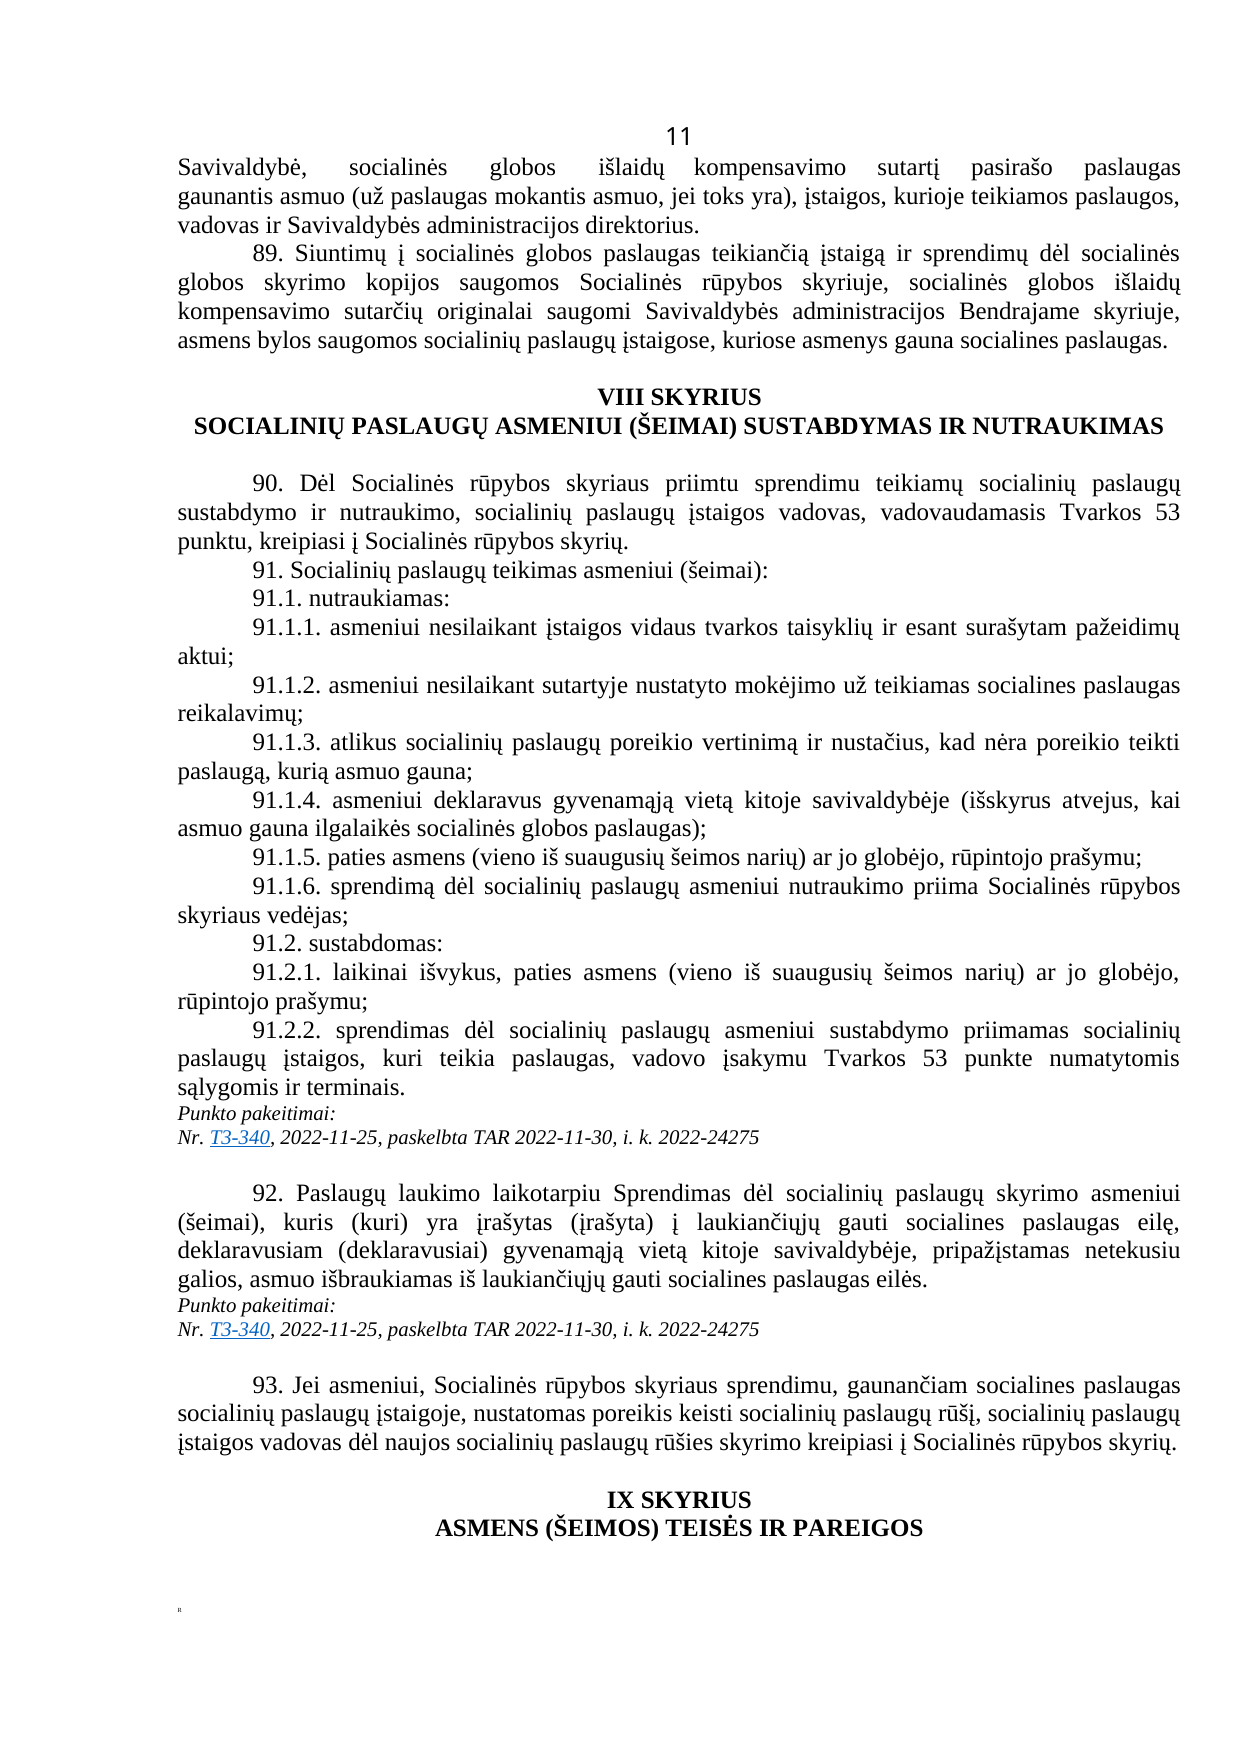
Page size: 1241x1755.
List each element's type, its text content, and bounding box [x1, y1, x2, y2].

text IX SKYRIUS [177, 1485, 1181, 1513]
text 91.2. sustabdomas: [177, 928, 1181, 957]
text Punkto pakeitimai: [177, 1101, 1181, 1125]
text VIII SKYRIUS [177, 382, 1181, 411]
text Savivaldybė, socialinės globos išlaidų kompensavimo sutartį pasirašo paslaugas gaunantis asmuo (už paslaugas mokantis asmuo, jei toks yra), įstaigos, kurioje teikiamos paslaugos, vadovas ir Savivaldybės administracijos direktorius. [177, 152, 1181, 238]
text 91.1.6. sprendimą dėl socialinių paslaugų asmeniui nutraukimo priima Socialinės rūpybos skyriaus vedėjas; [177, 871, 1181, 928]
text 91.1.2. asmeniui nesilaikant sutartyje nustatyto mokėjimo už teikiamas socialines paslaugas reikalavimų; [177, 670, 1181, 727]
text 93. Jei asmeniui, Socialinės rūpybos skyriaus sprendimu, gaunančiam socialines paslaugas socialinių paslaugų įstaigoje, nustatomas poreikis keisti socialinių paslaugų rūšį, socialinių paslaugų įstaigos vadovas dėl naujos socialinių paslaugų rūšies skyrimo kreipiasi į Socialinės rūpybos skyrių. [177, 1370, 1181, 1456]
text Nr. T3-340, 2022-11-25, paskelbta TAR 2022-11-30, i. k. 2022-24275 [177, 1317, 1181, 1341]
text 90. Dėl Socialinės rūpybos skyriaus priimtu sprendimu teikiamų socialinių paslaugų sustabdymo ir nutraukimo, socialinių paslaugų įstaigos vadovas, vadovaudamasis Tvarkos 53 punktu, kreipiasi į Socialinės rūpybos skyrių. [177, 468, 1181, 555]
text 89. Siuntimų į socialinės globos paslaugas teikiančią įstaigą ir sprendimų dėl socialinės globos skyrimo kopijos saugomos Socialinės rūpybos skyriuje, socialinės globos išlaidų kompensavimo sutarčių originalai saugomi Savivaldybės administracijos Bendrajame skyriuje, asmens bylos saugomos socialinių paslaugų įstaigose, kuriose asmenys gauna socialines paslaugas. [177, 238, 1181, 353]
text 91.1.1. asmeniui nesilaikant įstaigos vidaus tvarkos taisyklių ir esant surašytam pažeidimų aktui; [177, 612, 1181, 670]
text 91.2.2. sprendimas dėl socialinių paslaugų asmeniui sustabdymo priimamas socialinių paslaugų įstaigos, kuri teikia paslaugas, vadovo įsakymu Tvarkos 53 punkte numatytomis sąlygomis ir terminais. [177, 1015, 1181, 1101]
text 92. Paslaugų laukimo laikotarpiu Sprendimas dėl socialinių paslaugų skyrimo asmeniui (šeimai), kuris (kuri) yra įrašytas (įrašyta) į laukiančiųjų gauti socialines paslaugas eilę, deklaravusiam (deklaravusiai) gyvenamąją vietą kitoje savivaldybėje, pripažįstamas netekusiu galios, asmuo išbraukiamas iš laukiančiųjų gauti socialines paslaugas eilės. [177, 1178, 1181, 1293]
text 91.1.4. asmeniui deklaravus gyvenamąją vietą kitoje savivaldybėje (išskyrus atvejus, kai asmuo gauna ilgalaikės socialinės globos paslaugas); [177, 785, 1181, 842]
text 91.1.5. paties asmens (vieno iš suaugusių šeimos narių) ar jo globėjo, rūpintojo prašymu; [177, 842, 1181, 871]
text 91.2.1. laikinai išvykus, paties asmens (vieno iš suaugusių šeimos narių) ar jo globėjo, rūpintojo prašymu; [177, 957, 1181, 1015]
text SOCIALINIŲ PASLAUGŲ ASMENIUI (ŠEIMAI) SUSTABDYMAS IR NUTRAUKIMAS [177, 411, 1181, 440]
text 91.1.3. atlikus socialinių paslaugų poreikio vertinimą ir nustačius, kad nėra poreikio teikti paslaugą, kurią asmuo gauna; [177, 727, 1181, 785]
text Nr. T3-340, 2022-11-25, paskelbta TAR 2022-11-30, i. k. 2022-24275 [177, 1125, 1181, 1149]
text 91.1. nutraukiamas: [177, 583, 1181, 612]
text Punkto pakeitimai: [177, 1293, 1181, 1317]
text 91. Socialinių paslaugų teikimas asmeniui (šeimai): [177, 555, 1181, 583]
text ASMENS (ŠEIMOS) TEISĖS IR PAREIGOS [177, 1513, 1181, 1542]
